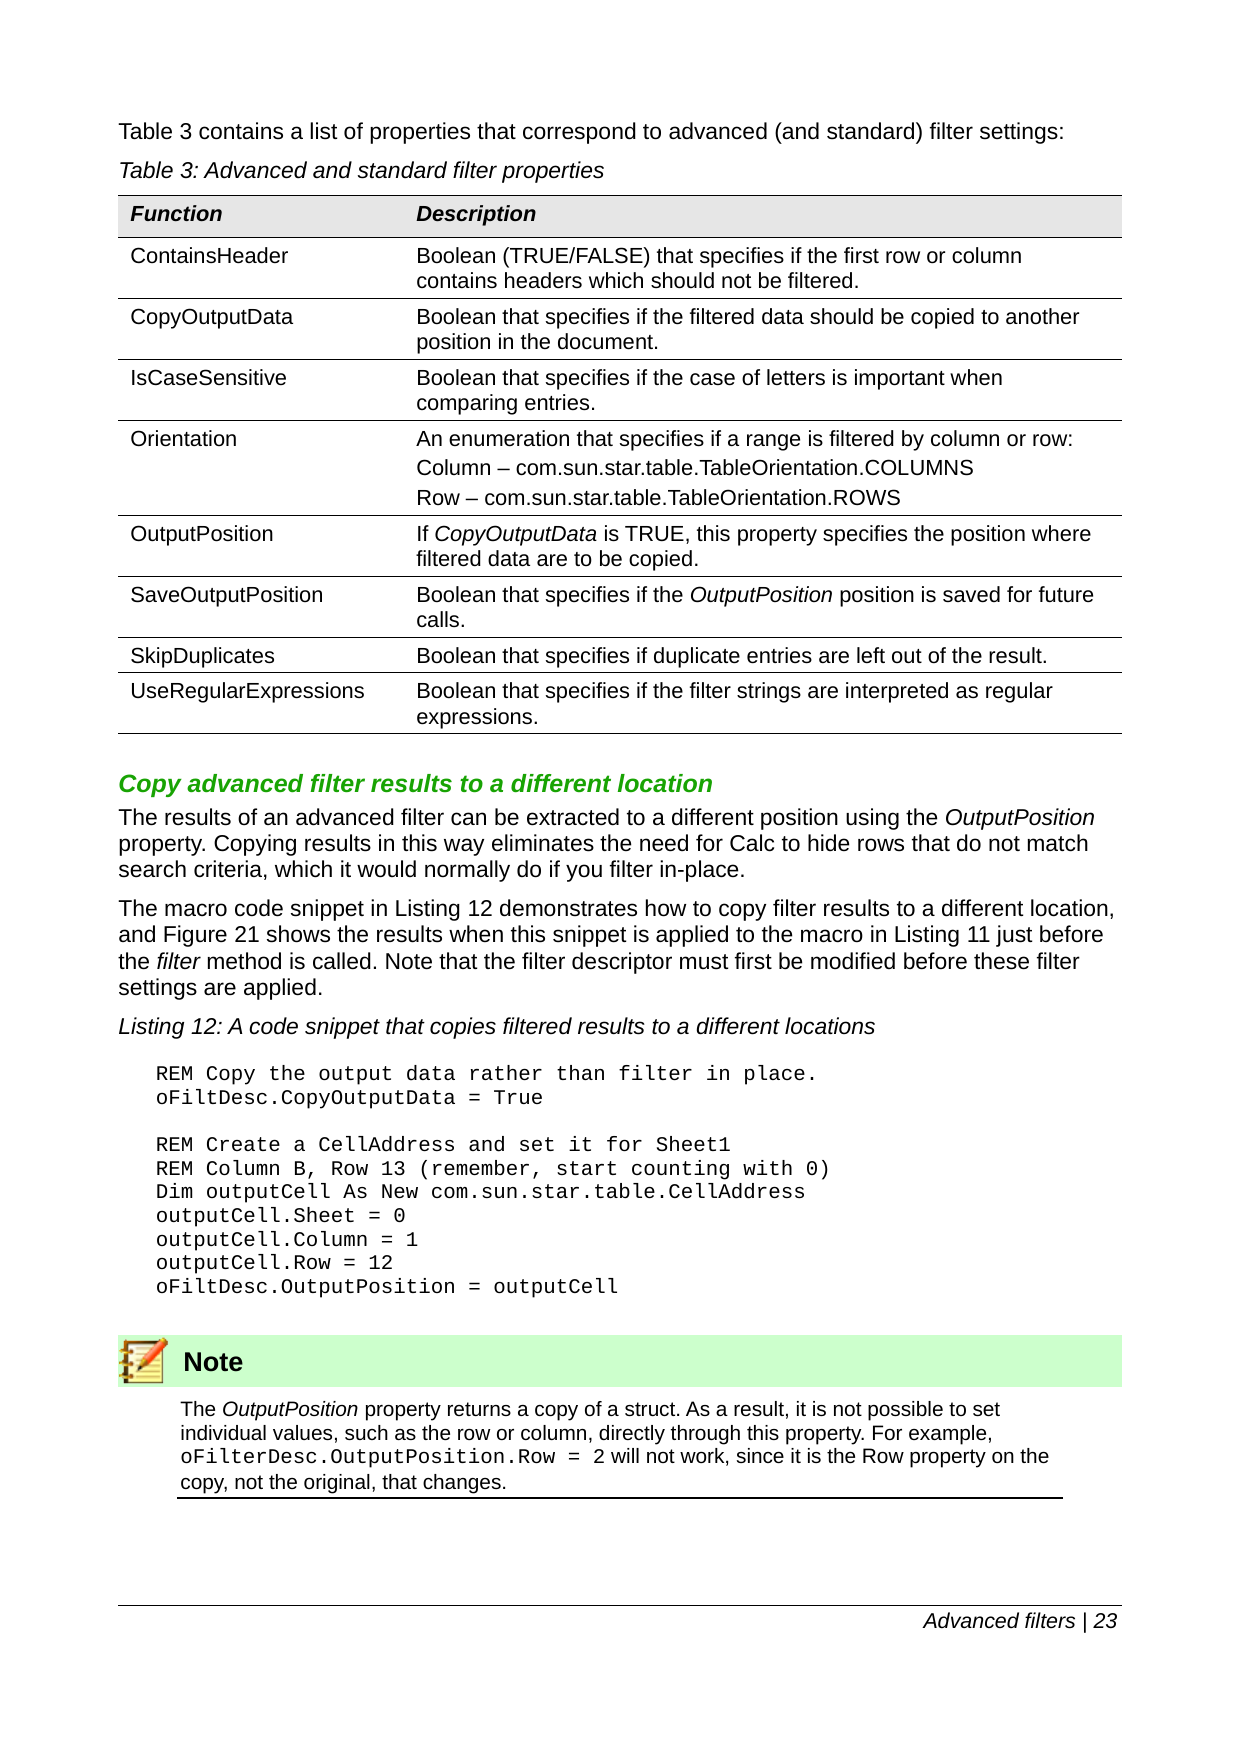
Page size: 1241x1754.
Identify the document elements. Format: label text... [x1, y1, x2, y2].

text The results of an advanced filter can be extracted to a different position using the OutputPosition property. Copying results in this way eliminates the need for Calc to hide rows that do not match search criteria, which it would normally do if you filter in-place. [118, 803, 1122, 882]
table_cell If CopyOutputData is TRUE, this property specifies the position where filtered data are to be copied. [404, 516, 1122, 576]
table_cell SkipDuplicates [118, 638, 404, 672]
table_cell SaveOutputPosition [118, 577, 404, 637]
table_cell Boolean (TRUE/FALSE) that specifies if the first row or column contains headers which should not be filtered. [404, 238, 1122, 298]
text REM Create a CellAddress and set it for Sheet1 [118, 1134, 1122, 1158]
table_cell Boolean that specifies if the filter strings are interpreted as regular expressions. [404, 673, 1122, 733]
table_header Description [404, 196, 1122, 237]
subtitle Note [118, 1335, 1122, 1387]
text REM Copy the output data rather than filter in place. [118, 1063, 1122, 1087]
table_cell CopyOutputData [118, 299, 404, 359]
table_cell An enumeration that specifies if a range is filtered by column or row: Column – com.sun.star.table.TableOrientation.COLUMNS Row – com.sun.star.table.TableOrientation.ROWS [404, 421, 1122, 515]
text oFiltDesc.OutputPosition = outputCell [118, 1276, 1122, 1300]
picture [119, 1336, 170, 1387]
text Dim outputCell As New com.sun.star.table.CellAddress [118, 1181, 1122, 1205]
table_cell Boolean that specifies if the OutputPosition position is saved for future calls. [404, 577, 1122, 637]
text Table 3: Advanced and standard filter properties [118, 157, 1122, 183]
table_cell ContainsHeader [118, 238, 404, 298]
text The OutputPosition property returns a copy of a struct. As a result, it is not possible to set individual values, such as the row or column, directly through this property. For example, oFilterDesc.OutputPosition.Row = 2 will not work, since it is the Row property on the copy, not the original, that changes. [177, 1393, 1063, 1497]
text outputCell.Sheet = 0 [118, 1205, 1122, 1229]
text oFiltDesc.CopyOutputData = True [118, 1087, 1122, 1111]
text REM Column B, Row 13 (remember, start counting with 0) [118, 1158, 1122, 1181]
text The macro code snippet in Listing 12 demonstrates how to copy filter results to a different location, and Figure 21 shows the results when this snippet is applied to the macro in Listing 11 just before the filter method is called. Note that the filter descriptor must first be modified before these filter settings are applied. [118, 895, 1122, 1000]
table_cell Orientation [118, 421, 404, 515]
table_cell Boolean that specifies if the case of letters is important when comparing entries. [404, 360, 1122, 419]
table_cell Boolean that specifies if duplicate entries are left out of the result. [404, 638, 1122, 672]
table_header Function [118, 196, 404, 237]
text outputCell.Row = 12 [118, 1252, 1122, 1276]
text Table 3 contains a list of properties that correspond to advanced (and standard) filter settings: [118, 118, 1122, 144]
table_cell OutputPosition [118, 516, 404, 576]
subtitle Copy advanced filter results to a different location [118, 769, 1122, 797]
table_cell UseRegularExpressions [118, 673, 404, 733]
table_cell IsCaseSensitive [118, 360, 404, 419]
text Listing 12: A code snippet that copies filtered results to a different locations [118, 1013, 1122, 1039]
text outputCell.Column = 1 [118, 1229, 1122, 1252]
table_cell Boolean that specifies if the filtered data should be copied to another position in the document. [404, 299, 1122, 359]
